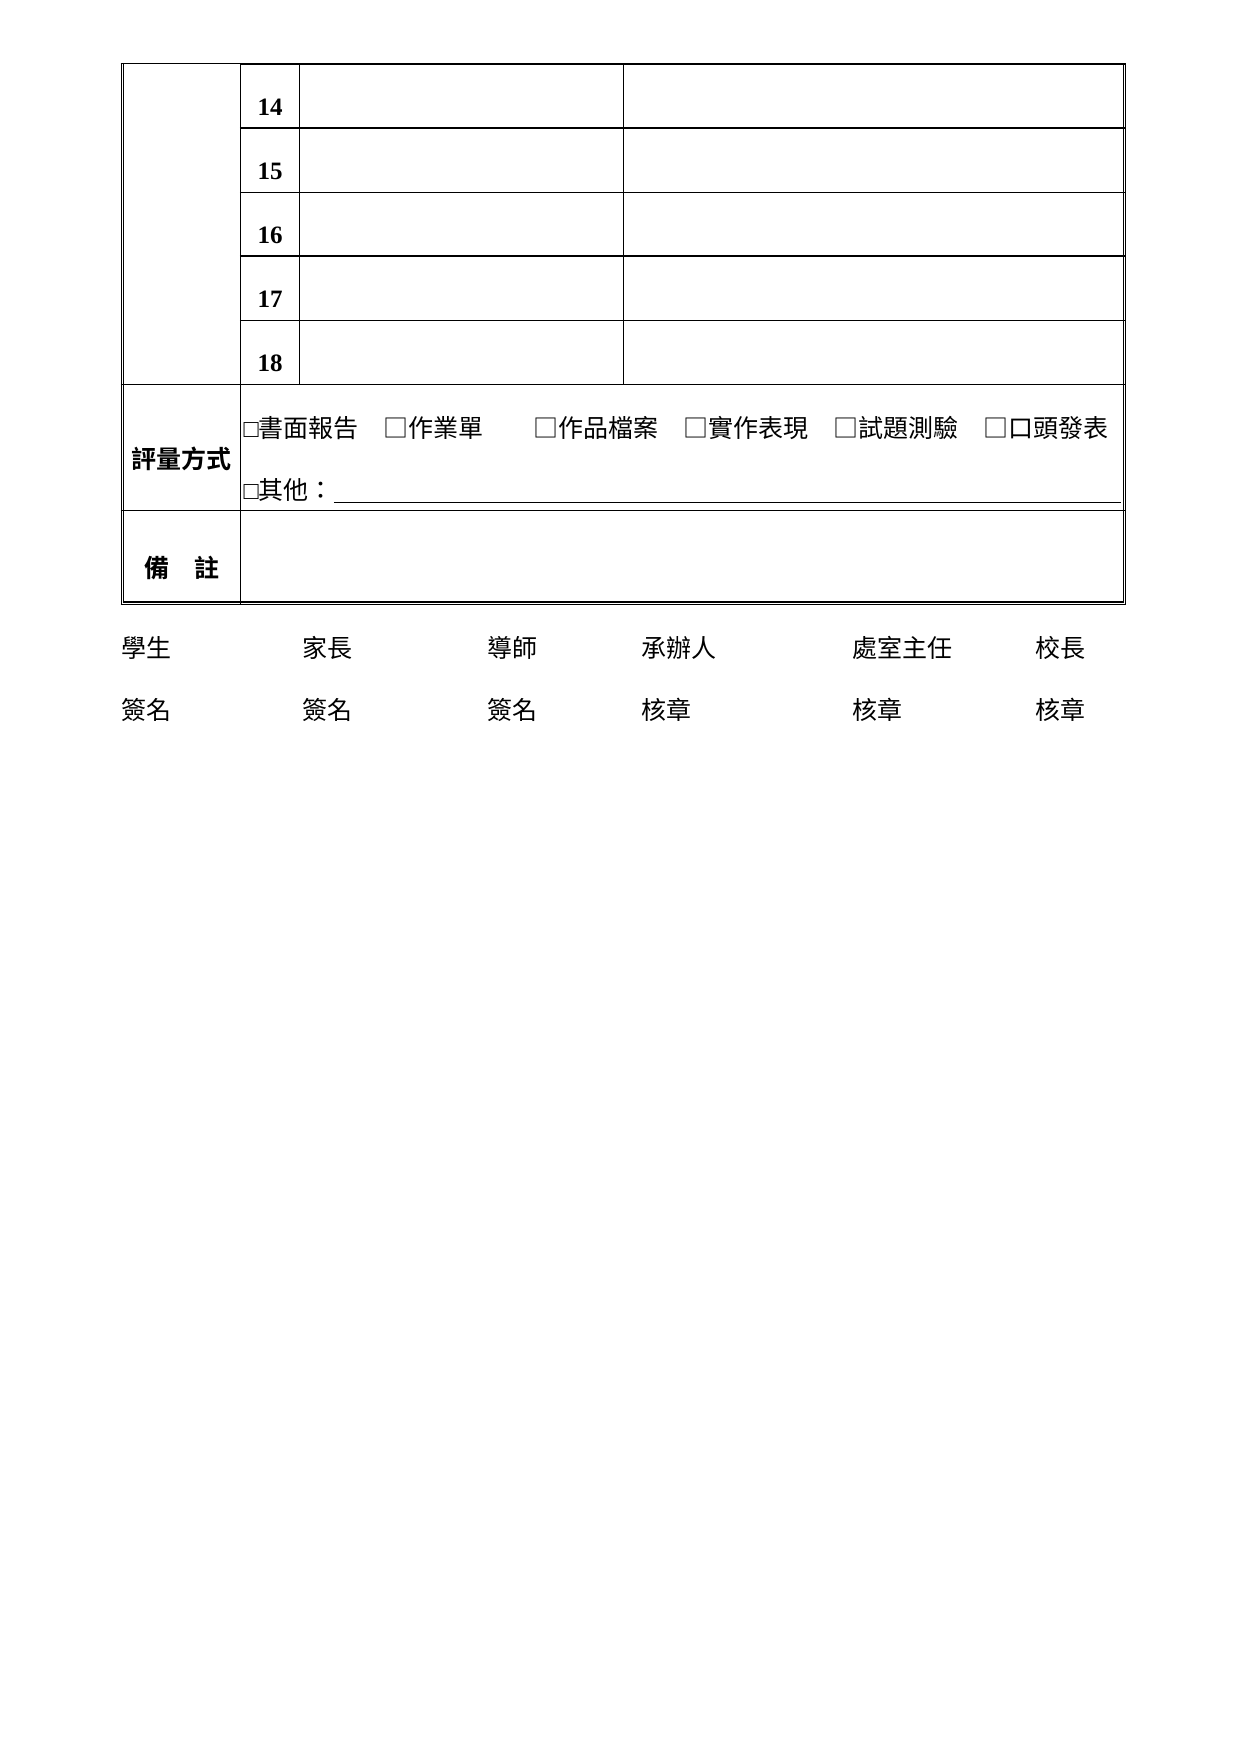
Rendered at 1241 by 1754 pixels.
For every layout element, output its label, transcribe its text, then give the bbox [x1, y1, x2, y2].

table_cell [241, 511, 1123, 601]
table_cell [300, 129, 623, 191]
table_cell 導師 簽名 [484, 605, 638, 729]
table_cell [624, 129, 1123, 191]
table_cell 評量方式 [124, 385, 240, 509]
table_cell 16 [241, 193, 299, 255]
table_cell 17 [241, 257, 299, 319]
table_cell 校長 核章 [1032, 601, 1216, 729]
table_cell [1126, 63, 1216, 127]
table_cell 備 註 [124, 511, 240, 601]
table_cell □書面報告 □作業單 □作品檔案 □實作表現 □試題測驗 □口頭發表 □其他： [241, 385, 1123, 509]
table_cell [300, 257, 623, 319]
table_cell [1126, 384, 1216, 509]
table_cell [1126, 255, 1216, 319]
table_cell 14 [241, 65, 299, 127]
table_cell [300, 321, 623, 383]
table_cell [1126, 127, 1216, 191]
table_cell [624, 65, 1123, 127]
table_cell [1126, 191, 1216, 255]
table_cell [624, 193, 1123, 255]
table_cell 15 [241, 129, 299, 191]
table_cell [300, 65, 623, 127]
table_cell 18 [241, 321, 299, 383]
table_cell [624, 321, 1123, 383]
table_cell [1126, 510, 1216, 601]
table_cell 處室主任 核章 [850, 605, 1032, 729]
table_cell 學生 簽名 [118, 601, 299, 729]
table_cell [300, 193, 623, 255]
table_cell 承辦人 核章 [638, 605, 849, 729]
table_cell [1126, 320, 1216, 383]
table_cell [624, 257, 1123, 319]
table_cell [124, 64, 240, 383]
table_cell 家長 簽名 [299, 605, 484, 729]
